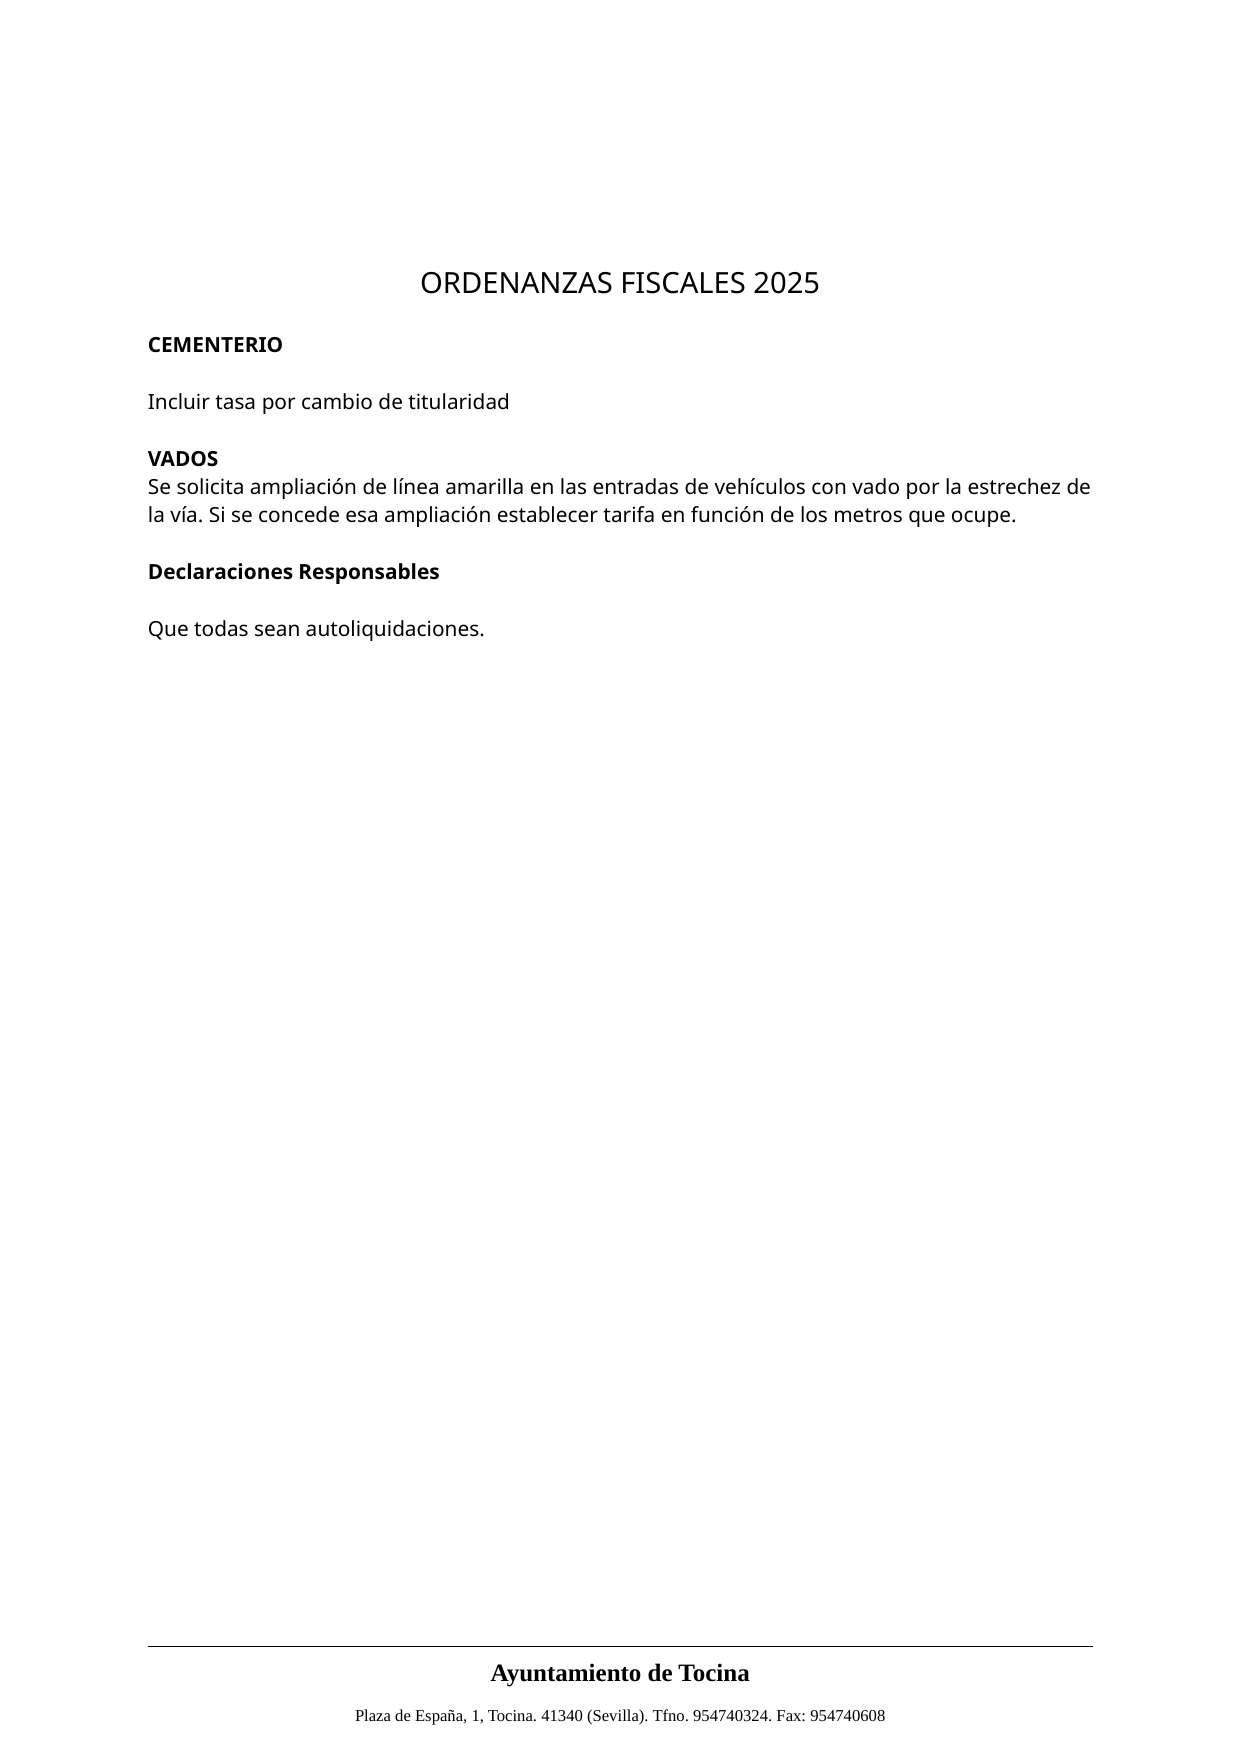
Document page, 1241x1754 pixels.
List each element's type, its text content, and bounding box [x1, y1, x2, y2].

text Declaraciones Responsables [148, 557, 1093, 586]
text Que todas sean autoliquidaciones. [148, 614, 1093, 643]
text VADOS [148, 444, 1093, 472]
text Se solicita ampliación de línea amarilla en las entradas de vehículos con vado por la estrechez de la vía. Si se concede esa ampliación establecer tarifa en función de los metros que ocupe. [148, 472, 1093, 529]
text ORDENANZAS FISCALES 2025 [148, 262, 1093, 302]
text CEMENTERIO [148, 330, 1093, 358]
text Incluir tasa por cambio de titularidad [148, 387, 1093, 415]
